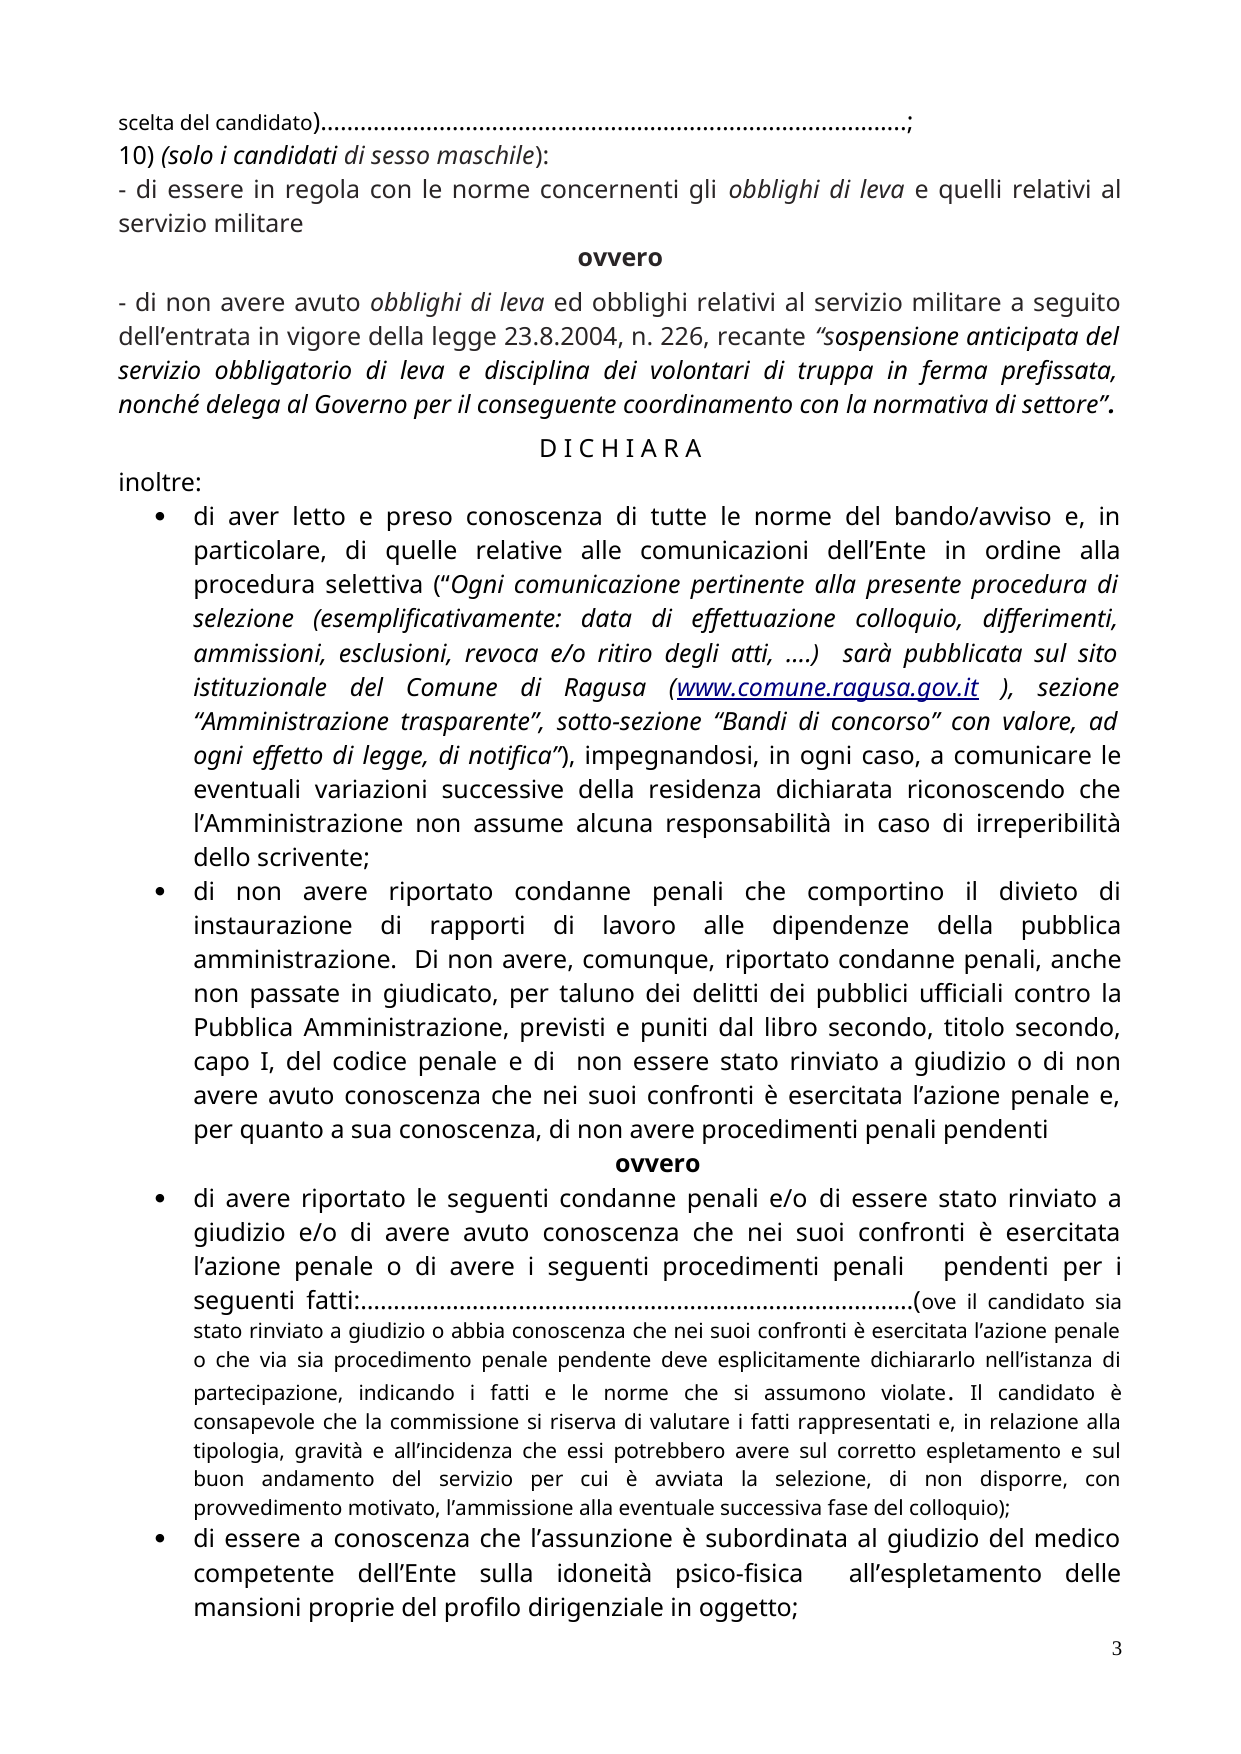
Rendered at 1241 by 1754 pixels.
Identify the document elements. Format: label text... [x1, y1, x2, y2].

list di avere riportato le seguenti condanne penali e/o di essere stato rinviato a giudizio e/o di avere avuto conoscenza che nei suoi confronti è esercitata l’azione penale o di avere i seguenti procedimenti penali pendenti per i seguenti fatti:…………………………………………………………………………(ove il candidato sia stato rinviato a giudizio o abbia conoscenza che nei suoi confronti è esercitata l’azione penale o che via sia procedimento penale pendente deve esplicitamente dichiararlo nell’istanza di partecipazione, indicando i fatti e le norme che si assumono violate. Il candidato è consapevole che la commissione si riserva di valutare i fatti rappresentati e, in relazione alla tipologia, gravità e all’incidenza che essi potrebbero avere sul corretto espletamento e sul buon andamento del servizio per cui è avviata la selezione, di non disporre, con provvedimento motivato, l’ammissione alla eventuale successiva fase del colloquio); [156, 1180, 1122, 1521]
text ovvero [118, 240, 1122, 274]
text - di non avere avuto obblighi di leva ed obblighi relativi al servizio militare a seguito dell’entrata in vigore della legge 23.8.2004, n. 226, recante “sospensione anticipata del servizio obbligatorio di leva e disciplina dei volontari di truppa in ferma prefissata, nonché delega al Governo per il conseguente coordinamento con la normativa di settore”. [118, 284, 1122, 420]
list di non avere riportato condanne penali che comportino il divieto di instaurazione di rapporti di lavoro alle dipendenze della pubblica amministrazione. Di non avere, comunque, riportato condanne penali, anche non passate in giudicato, per taluno dei delitti dei pubblici ufficiali contro la Pubblica Amministrazione, previsti e puniti dal libro secondo, titolo secondo, capo I, del codice penale e di non essere stato rinviato a giudizio o di non avere avuto conoscenza che nei suoi confronti è esercitata l’azione penale e, per quanto a sua conoscenza, di non avere procedimenti penali pendenti [156, 874, 1122, 1146]
list di aver letto e preso conoscenza di tutte le norme del bando/avviso e, in particolare, di quelle relative alle comunicazioni dell’Ente in ordine alla procedura selettiva (“Ogni comunicazione pertinente alla presente procedura di selezione (esemplificativamente: data di effettuazione colloquio, differimenti, ammissioni, esclusioni, revoca e/o ritiro degli atti, ….) sarà pubblicata sul sito istituzionale del Comune di Ragusa (www.comune.ragusa.gov.it ), sezione “Amministrazione trasparente”, sotto-sezione “Bandi di concorso” con valore, ad ogni effetto di legge, di notifica”), impegnandosi, in ogni caso, a comunicare le eventuali variazioni successive della residenza dichiarata riconoscendo che l’Amministrazione non assume alcuna responsabilità in caso di irreperibilità dello scrivente; [156, 499, 1122, 874]
list di essere a conoscenza che l’assunzione è subordinata al giudizio del medico competente dell’Ente sulla idoneità psico-fisica all’espletamento delle mansioni proprie del profilo dirigenziale in oggetto; [156, 1521, 1122, 1623]
text scelta del candidato)……………………………………………………………………………..; [118, 103, 1122, 137]
text inoltre: [118, 465, 1122, 499]
text ovvero [193, 1146, 1122, 1180]
text - di essere in regola con le norme concernenti gli obblighi di leva e quelli relativi al servizio militare [118, 172, 1122, 240]
text 10) (solo i candidati di sesso maschile): [118, 137, 1122, 172]
text D I C H I A R A [118, 431, 1122, 465]
